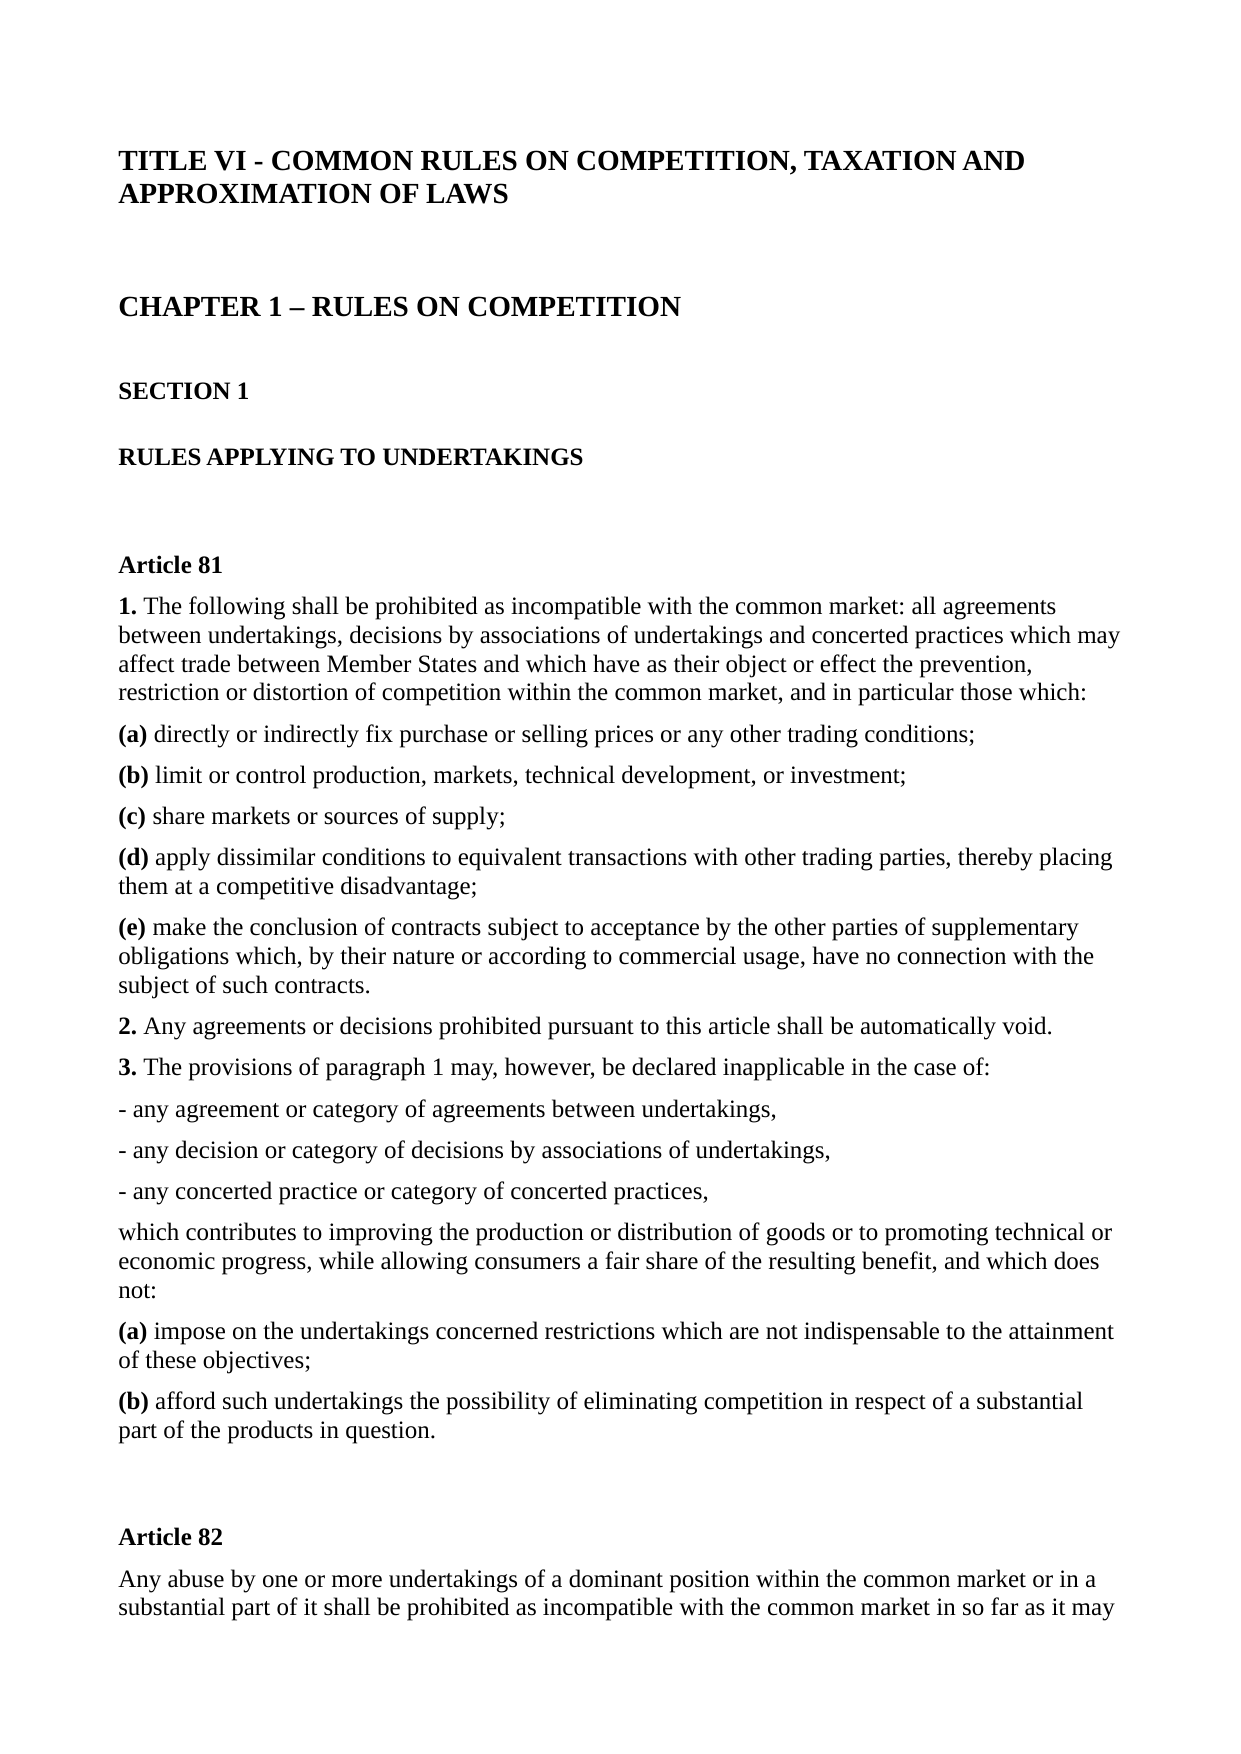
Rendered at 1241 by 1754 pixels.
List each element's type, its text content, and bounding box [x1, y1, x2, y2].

text (d) apply dissimilar conditions to equivalent transactions with other trading parties, thereby placing them at a competitive disadvantage; [118, 842, 1122, 900]
text (a) impose on the undertakings concerned restrictions which are not indispensable to the attainment of these objectives; [118, 1316, 1122, 1374]
text - any agreement or category of agreements between undertakings, [118, 1094, 1122, 1122]
text Any abuse by one or more undertakings of a dominant position within the common market or in a substantial part of it shall be prohibited as incompatible with the common market in so far as it may [118, 1564, 1122, 1621]
subtitle TITLE VI - COMMON RULES ON COMPETITION, TAXATION AND APPROXIMATION OF LAWS [118, 143, 1122, 210]
subtitle Article 82 [118, 1522, 1122, 1551]
text (e) make the conclusion of contracts subject to acceptance by the other parties of supplementary obligations which, by their nature or according to commercial usage, have no connection with the subject of such contracts. [118, 912, 1122, 999]
text which contributes to improving the production or distribution of goods or to promoting technical or economic progress, while allowing consumers a fair share of the resulting benefit, and which does not: [118, 1217, 1122, 1304]
subtitle Article 81 [118, 550, 1122, 579]
text - any decision or category of decisions by associations of undertakings, [118, 1135, 1122, 1164]
text 1. The following shall be prohibited as incompatible with the common market: all agreements between undertakings, decisions by associations of undertakings and concerted practices which may affect trade between Member States and which have as their object or effect the prevention, restriction or distortion of competition within the common market, and in particular those which: [118, 591, 1122, 706]
text (c) share markets or sources of supply; [118, 801, 1122, 830]
text (b) limit or control production, markets, technical development, or investment; [118, 760, 1122, 789]
text - any concerted practice or category of concerted practices, [118, 1176, 1122, 1205]
subtitle CHAPTER 1 – RULES ON COMPETITION [118, 289, 1122, 322]
text (b) afford such undertakings the possibility of eliminating competition in respect of a substantial part of the products in question. [118, 1386, 1122, 1444]
text SECTION 1 [118, 376, 1122, 405]
subtitle RULES APPLYING TO UNDERTAKINGS [118, 442, 1122, 471]
text 2. Any agreements or decisions prohibited pursuant to this article shall be automatically void. [118, 1011, 1122, 1040]
text (a) directly or indirectly fix purchase or selling prices or any other trading conditions; [118, 719, 1122, 747]
text 3. The provisions of paragraph 1 may, however, be declared inapplicable in the case of: [118, 1052, 1122, 1081]
